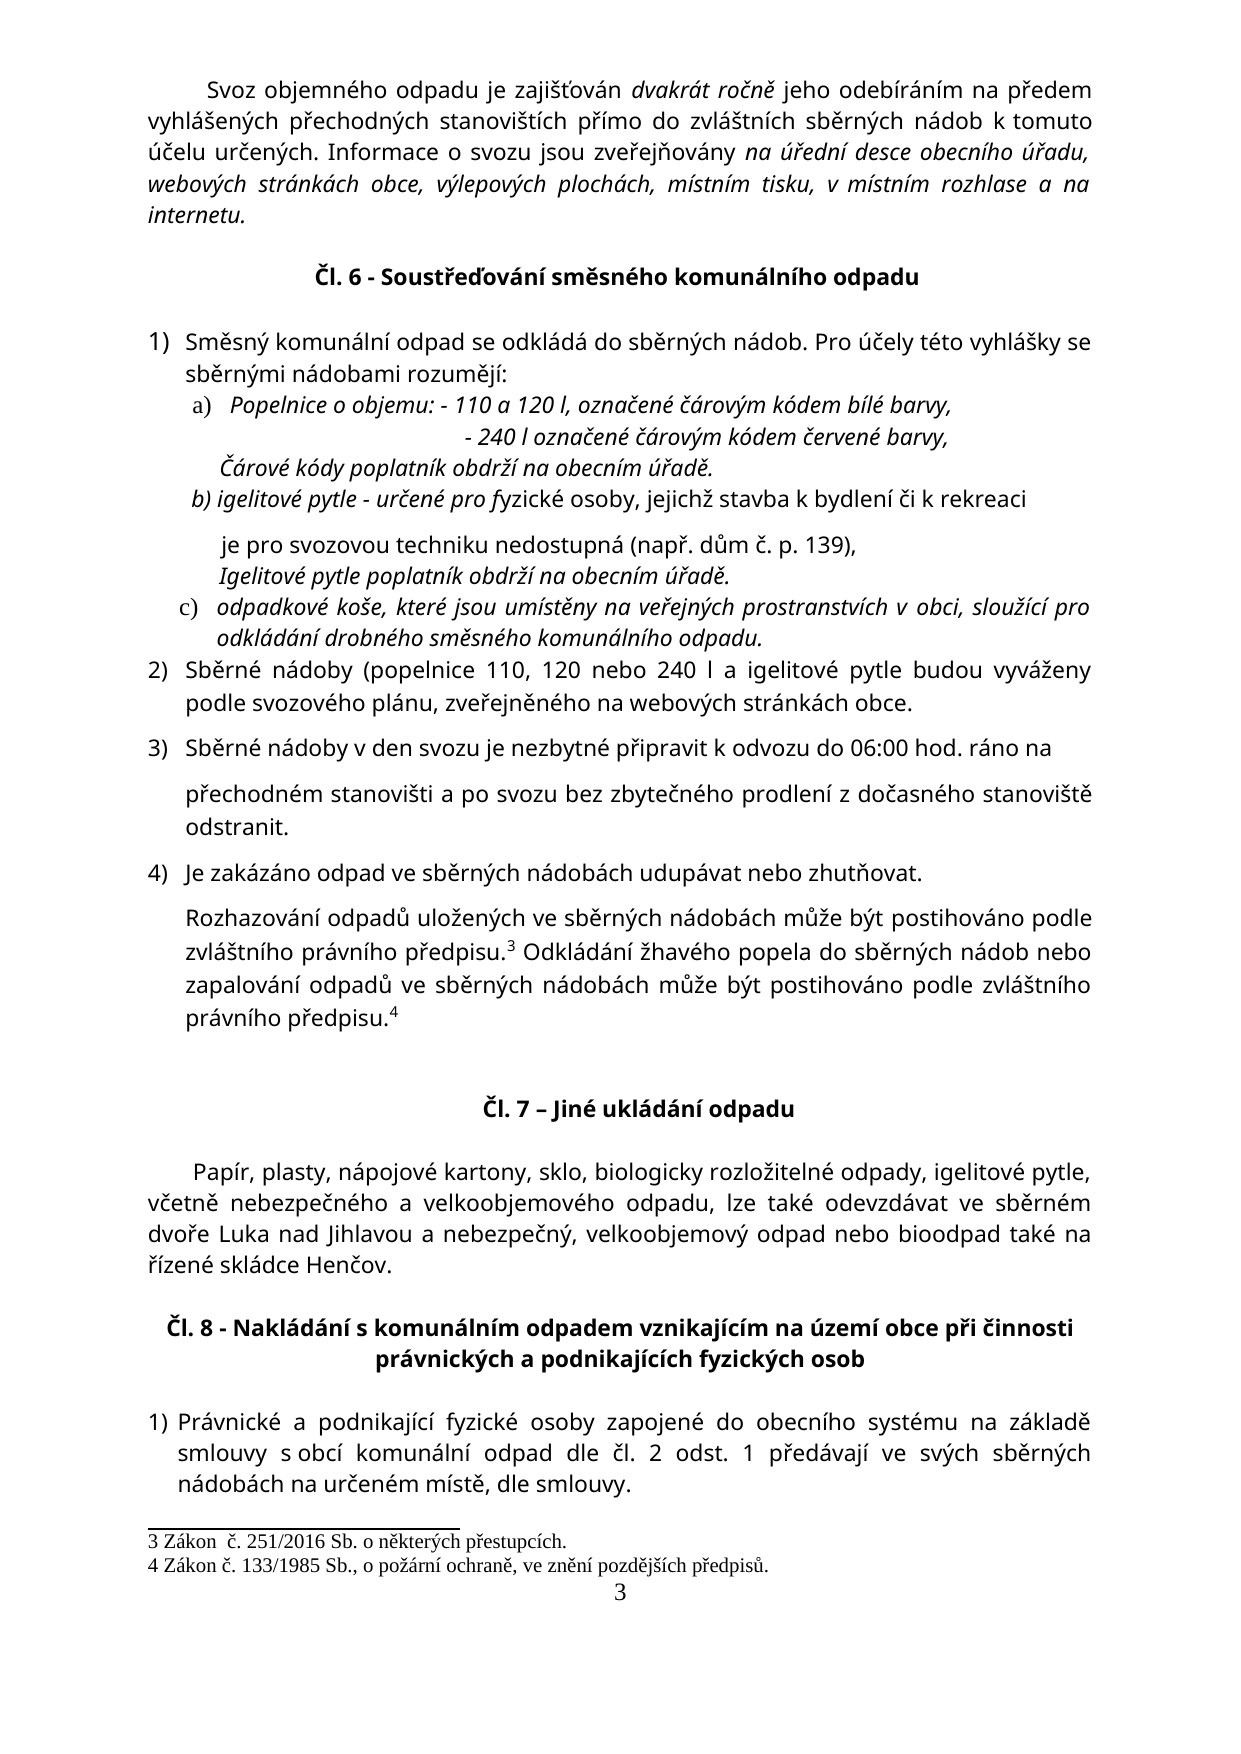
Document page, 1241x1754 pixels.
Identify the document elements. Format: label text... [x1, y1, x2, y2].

list Popelnice o objemu: - 110 a 120 l, označené čárovým kódem bílé barvy, [192, 389, 1092, 420]
list Sběrné nádoby (popelnice 110, 120 nebo 240 l a igelitové pytle budou vyváženy podle svozového plánu, zveřejněného na webových stránkách obce. [148, 653, 1092, 718]
list odpadkové koše, které jsou umístěny na veřejných prostranstvích v obci, sloužící pro odkládání drobného směsného komunálního odpadu. [179, 591, 1092, 653]
text je pro svozovou techniku nedostupná (např. dům č. p. 139), [185, 528, 1092, 560]
text Čárové kódy poplatník obdrží na obecním úřadě. [148, 452, 1092, 483]
list Směsný komunální odpad se odkládá do sběrných nádob. Pro účely této vyhlášky se sběrnými nádobami rozumějí: [148, 324, 1092, 389]
text Papír, plasty, nápojové kartony, sklo, biologicky rozložitelné odpady, igelitové pytle, včetně nebezpečného a velkoobjemového odpadu, lze také odevzdávat ve sběrném dvoře Luka nad Jihlavou a nebezpečný, velkoobjemový odpad nebo bioodpad také na řízené skládce Henčov. [148, 1155, 1092, 1280]
list Právnické a podnikající fyzické osoby zapojené do obecního systému na základě smlouvy s obcí komunální odpad dle čl. 2 odst. 1 předávají ve svých sběrných nádobách na určeném místě, dle smlouvy. [148, 1405, 1092, 1499]
text b) igelitové pytle - určené pro fyzické osoby, jejichž stavba k bydlení či k rekreaci [185, 483, 1092, 514]
text přechodném stanovišti a po svozu bez zbytečného prodlení z dočasného stanoviště odstranit. [185, 778, 1092, 842]
list Je zakázáno odpad ve sběrných nádobách udupávat nebo zhutňovat. [148, 857, 1092, 888]
text Čl. 8 - Nakládání s komunálním odpadem vznikajícím na území obce při činnosti právnických a podnikajících fyzických osob [148, 1312, 1092, 1374]
text Rozhazování odpadů uložených ve sběrných nádobách může být postihováno podle zvláštního právního předpisu. Odkládání žhavého popela do sběrných nádob nebo zapalování odpadů ve sběrných nádobách může být postihováno podle zvláštního právního předpisu. [185, 902, 1092, 1033]
text Zákon č. 251/2016 Sb. o některých přestupcích. [148, 1529, 1092, 1553]
text Čl. 6 - Soustřeďování směsného komunálního odpadu [148, 261, 1092, 293]
list Sběrné nádoby v den svozu je nezbytné připravit k odvozu do 06:00 hod. ráno na [148, 732, 1092, 763]
text - 240 l označené čárovým kódem červené barvy, [464, 420, 1092, 452]
text Čl. 7 – Jiné ukládání odpadu [185, 1093, 1092, 1124]
text Svoz objemného odpadu je zajišťován dvakrát ročně jeho odebíráním na předem vyhlášených přechodných stanovištích přímo do zvláštních sběrných nádob k tomuto účelu určených. Informace o svozu jsou zveřejňovány na úřední desce obecního úřadu, webových stránkách obce, výlepových plochách, místním tisku, v místním rozhlase a na internetu. [148, 74, 1092, 230]
text Igelitové pytle poplatník obdrží na obecním úřadě. [148, 560, 1092, 591]
text Zákon č. 133/1985 Sb., o požární ochraně, ve znění pozdějších předpisů. [148, 1553, 1092, 1577]
